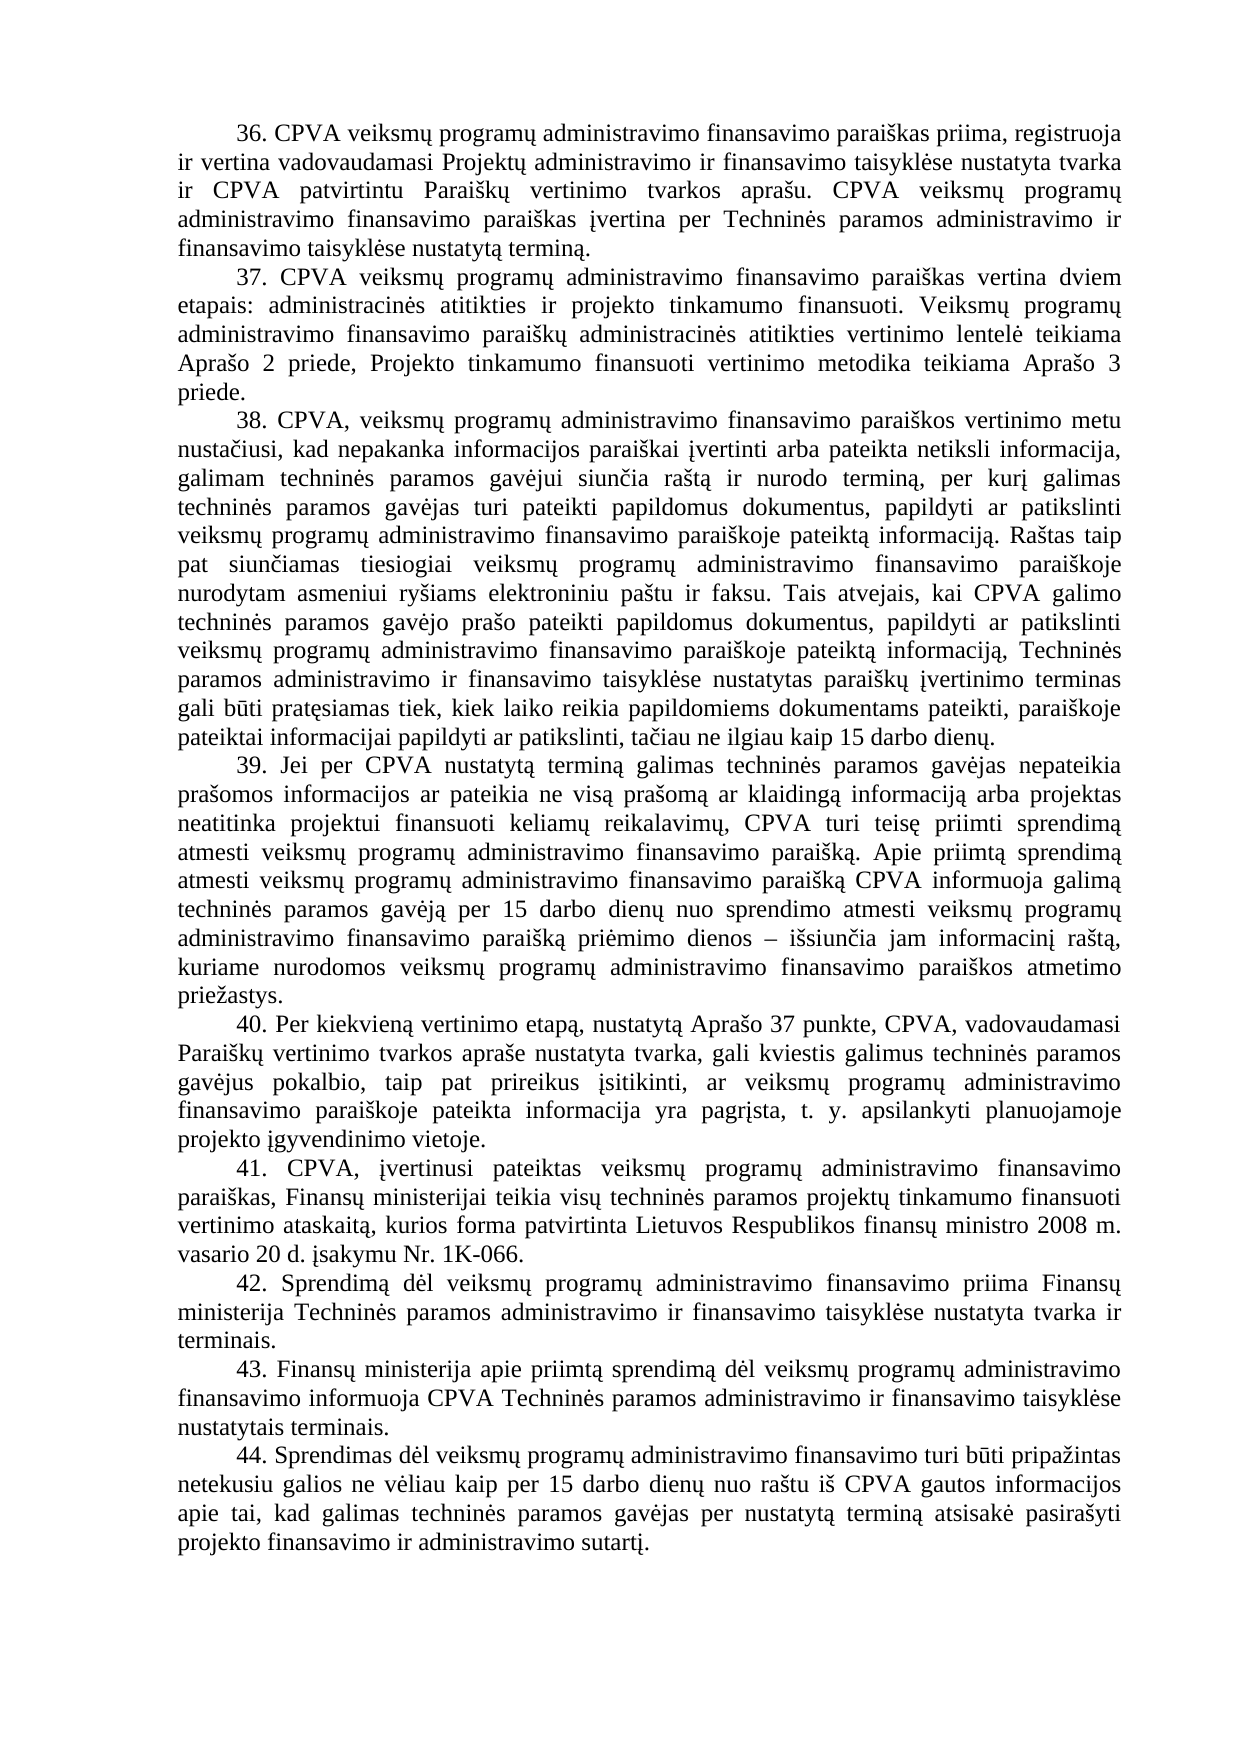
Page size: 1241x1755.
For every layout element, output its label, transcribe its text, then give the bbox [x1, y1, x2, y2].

text 39. Jei per CPVA nustatytą terminą galimas techninės paramos gavėjas nepateikia prašomos informacijos ar pateikia ne visą prašomą ar klaidingą informaciją arba projektas neatitinka projektui finansuoti keliamų reikalavimų, CPVA turi teisę priimti sprendimą atmesti veiksmų programų administravimo finansavimo paraišką. Apie priimtą sprendimą atmesti veiksmų programų administravimo finansavimo paraišką CPVA informuoja galimą techninės paramos gavėją per 15 darbo dienų nuo sprendimo atmesti veiksmų programų administravimo finansavimo paraišką priėmimo dienos – išsiunčia jam informacinį raštą, kuriame nurodomos veiksmų programų administravimo finansavimo paraiškos atmetimo priežastys. [177, 751, 1122, 1009]
text 44. Sprendimas dėl veiksmų programų administravimo finansavimo turi būti pripažintas netekusiu galios ne vėliau kaip per 15 darbo dienų nuo raštu iš CPVA gautos informacijos apie tai, kad galimas techninės paramos gavėjas per nustatytą terminą atsisakė pasirašyti projekto finansavimo ir administravimo sutartį. [177, 1441, 1122, 1556]
text 36. CPVA veiksmų programų administravimo finansavimo paraiškas priima, registruoja ir vertina vadovaudamasi Projektų administravimo ir finansavimo taisyklėse nustatyta tvarka ir CPVA patvirtintu Paraiškų vertinimo tvarkos aprašu. CPVA veiksmų programų administravimo finansavimo paraiškas įvertina per Techninės paramos administravimo ir finansavimo taisyklėse nustatytą terminą. [177, 118, 1122, 262]
text 40. Per kiekvieną vertinimo etapą, nustatytą Aprašo 37 punkte, CPVA, vadovaudamasi Paraiškų vertinimo tvarkos apraše nustatyta tvarka, gali kviestis galimus techninės paramos gavėjus pokalbio, taip pat prireikus įsitikinti, ar veiksmų programų administravimo finansavimo paraiškoje pateikta informacija yra pagrįsta, t. y. apsilankyti planuojamoje projekto įgyvendinimo vietoje. [177, 1009, 1122, 1153]
text 38. CPVA, veiksmų programų administravimo finansavimo paraiškos vertinimo metu nustačiusi, kad nepakanka informacijos paraiškai įvertinti arba pateikta netiksli informacija, galimam techninės paramos gavėjui siunčia raštą ir nurodo terminą, per kurį galimas techninės paramos gavėjas turi pateikti papildomus dokumentus, papildyti ar patikslinti veiksmų programų administravimo finansavimo paraiškoje pateiktą informaciją. Raštas taip pat siunčiamas tiesiogiai veiksmų programų administravimo finansavimo paraiškoje nurodytam asmeniui ryšiams elektroniniu paštu ir faksu. Tais atvejais, kai CPVA galimo techninės paramos gavėjo prašo pateikti papildomus dokumentus, papildyti ar patikslinti veiksmų programų administravimo finansavimo paraiškoje pateiktą informaciją, Techninės paramos administravimo ir finansavimo taisyklėse nustatytas paraiškų įvertinimo terminas gali būti pratęsiamas tiek, kiek laiko reikia papildomiems dokumentams pateikti, paraiškoje pateiktai informacijai papildyti ar patikslinti, tačiau ne ilgiau kaip 15 darbo dienų. [177, 406, 1122, 751]
text 37. CPVA veiksmų programų administravimo finansavimo paraiškas vertina dviem etapais: administracinės atitikties ir projekto tinkamumo finansuoti. Veiksmų programų administravimo finansavimo paraiškų administracinės atitikties vertinimo lentelė teikiama Aprašo 2 priede, Projekto tinkamumo finansuoti vertinimo metodika teikiama Aprašo 3 priede. [177, 262, 1122, 406]
text 42. Sprendimą dėl veiksmų programų administravimo finansavimo priima Finansų ministerija Techninės paramos administravimo ir finansavimo taisyklėse nustatyta tvarka ir terminais. [177, 1268, 1122, 1354]
text 43. Finansų ministerija apie priimtą sprendimą dėl veiksmų programų administravimo finansavimo informuoja CPVA Techninės paramos administravimo ir finansavimo taisyklėse nustatytais terminais. [177, 1354, 1122, 1441]
text 41. CPVA, įvertinusi pateiktas veiksmų programų administravimo finansavimo paraiškas, Finansų ministerijai teikia visų techninės paramos projektų tinkamumo finansuoti vertinimo ataskaitą, kurios forma patvirtinta Lietuvos Respublikos finansų ministro 2008 m. vasario 20 d. įsakymu Nr. 1K-066. [177, 1153, 1122, 1268]
